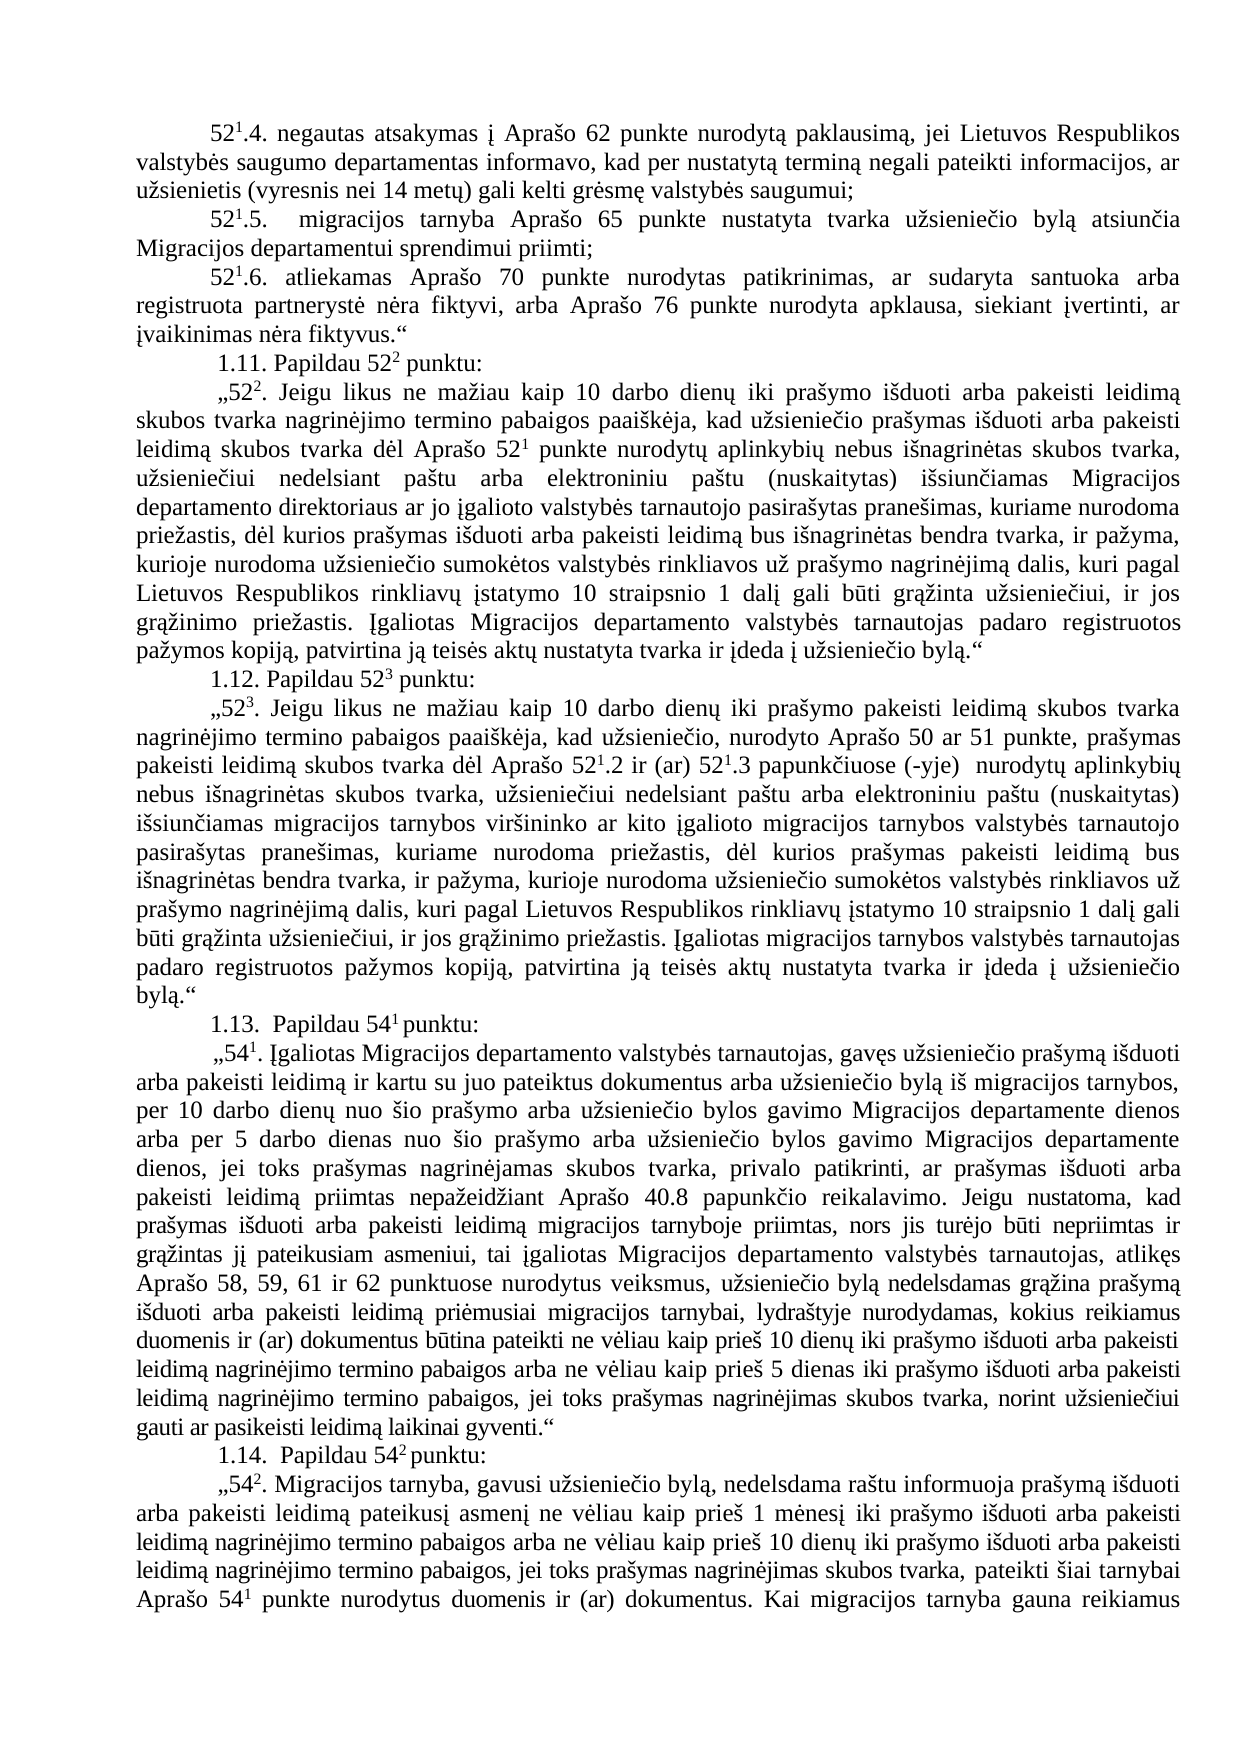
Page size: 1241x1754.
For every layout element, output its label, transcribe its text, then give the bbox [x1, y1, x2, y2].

text 1.11. Papildau 522 punktu: [136, 348, 1181, 377]
text „522. Jeigu likus ne mažiau kaip 10 darbo dienų iki prašymo išduoti arba pakeisti leidimą skubos tvarka nagrinėjimo termino pabaigos paaiškėja, kad užsieniečio prašymas išduoti arba pakeisti leidimą skubos tvarka dėl Aprašo 521 punkte nurodytų aplinkybių nebus išnagrinėtas skubos tvarka, užsieniečiui nedelsiant paštu arba elektroniniu paštu (nuskaitytas) išsiunčiamas Migracijos departamento direktoriaus ar jo įgalioto valstybės tarnautojo pasirašytas pranešimas, kuriame nurodoma priežastis, dėl kurios prašymas išduoti arba pakeisti leidimą bus išnagrinėtas bendra tvarka, ir pažyma, kurioje nurodoma užsieniečio sumokėtos valstybės rinkliavos už prašymo nagrinėjimą dalis, kuri pagal Lietuvos Respublikos rinkliavų įstatymo 10 straipsnio 1 dalį gali būti grąžinta užsieniečiui, ir jos grąžinimo priežastis. Įgaliotas Migracijos departamento valstybės tarnautojas padaro registruotos pažymos kopiją, patvirtina ją teisės aktų nustatyta tvarka ir įdeda į užsieniečio bylą.“ [136, 377, 1181, 664]
text 1.13. Papildau 541 punktu: [136, 1009, 1181, 1038]
text 1.14. Papildau 542 punktu: [136, 1441, 1181, 1469]
text 521.4. negautas atsakymas į Aprašo 62 punkte nurodytą paklausimą, jei Lietuvos Respublikos valstybės saugumo departamentas informavo, kad per nustatytą terminą negali pateikti informacijos, ar užsienietis (vyresnis nei 14 metų) gali kelti grėsmę valstybės saugumui; [136, 118, 1181, 204]
text „523. Jeigu likus ne mažiau kaip 10 darbo dienų iki prašymo pakeisti leidimą skubos tvarka nagrinėjimo termino pabaigos paaiškėja, kad užsieniečio, nurodyto Aprašo 50 ar 51 punkte, prašymas pakeisti leidimą skubos tvarka dėl Aprašo 521.2 ir (ar) 521.3 papunkčiuose (-yje) nurodytų aplinkybių nebus išnagrinėtas skubos tvarka, užsieniečiui nedelsiant paštu arba elektroniniu paštu (nuskaitytas) išsiunčiamas migracijos tarnybos viršininko ar kito įgalioto migracijos tarnybos valstybės tarnautojo pasirašytas pranešimas, kuriame nurodoma priežastis, dėl kurios prašymas pakeisti leidimą bus išnagrinėtas bendra tvarka, ir pažyma, kurioje nurodoma užsieniečio sumokėtos valstybės rinkliavos už prašymo nagrinėjimą dalis, kuri pagal Lietuvos Respublikos rinkliavų įstatymo 10 straipsnio 1 dalį gali būti grąžinta užsieniečiui, ir jos grąžinimo priežastis. Įgaliotas migracijos tarnybos valstybės tarnautojas padaro registruotos pažymos kopiją, patvirtina ją teisės aktų nustatyta tvarka ir įdeda į užsieniečio bylą.“ [136, 693, 1181, 1009]
text 1.12. Papildau 523 punktu: [136, 664, 1181, 693]
text 521.6. atliekamas Aprašo 70 punkte nurodytas patikrinimas, ar sudaryta santuoka arba registruota partnerystė nėra fiktyvi, arba Aprašo 76 punkte nurodyta apklausa, siekiant įvertinti, ar įvaikinimas nėra fiktyvus.“ [136, 262, 1181, 348]
text 521.5. migracijos tarnyba Aprašo 65 punkte nustatyta tvarka užsieniečio bylą atsiunčia Migracijos departamentui sprendimui priimti; [136, 204, 1181, 262]
text „541. Įgaliotas Migracijos departamento valstybės tarnautojas, gavęs užsieniečio prašymą išduoti arba pakeisti leidimą ir kartu su juo pateiktus dokumentus arba užsieniečio bylą iš migracijos tarnybos, per 10 darbo dienų nuo šio prašymo arba užsieniečio bylos gavimo Migracijos departamente dienos arba per 5 darbo dienas nuo šio prašymo arba užsieniečio bylos gavimo Migracijos departamente dienos, jei toks prašymas nagrinėjamas skubos tvarka, privalo patikrinti, ar prašymas išduoti arba pakeisti leidimą priimtas nepažeidžiant Aprašo 40.8 papunkčio reikalavimo. Jeigu nustatoma, kad prašymas išduoti arba pakeisti leidimą migracijos tarnyboje priimtas, nors jis turėjo būti nepriimtas ir grąžintas jį pateikusiam asmeniui, tai įgaliotas Migracijos departamento valstybės tarnautojas, atlikęs Aprašo 58, 59, 61 ir 62 punktuose nurodytus veiksmus, užsieniečio bylą nedelsdamas grąžina prašymą išduoti arba pakeisti leidimą priėmusiai migracijos tarnybai, lydraštyje nurodydamas, kokius reikiamus duomenis ir (ar) dokumentus būtina pateikti ne vėliau kaip prieš 10 dienų iki prašymo išduoti arba pakeisti leidimą nagrinėjimo termino pabaigos arba ne vėliau kaip prieš 5 dienas iki prašymo išduoti arba pakeisti leidimą nagrinėjimo termino pabaigos, jei toks prašymas nagrinėjimas skubos tvarka, norint užsieniečiui gauti ar pasikeisti leidimą laikinai gyventi.“ [136, 1038, 1181, 1441]
text „542. Migracijos tarnyba, gavusi užsieniečio bylą, nedelsdama raštu informuoja prašymą išduoti arba pakeisti leidimą pateikusį asmenį ne vėliau kaip prieš 1 mėnesį iki prašymo išduoti arba pakeisti leidimą nagrinėjimo termino pabaigos arba ne vėliau kaip prieš 10 dienų iki prašymo išduoti arba pakeisti leidimą nagrinėjimo termino pabaigos, jei toks prašymas nagrinėjimas skubos tvarka, pateikti šiai tarnybai Aprašo 541 punkte nurodytus duomenis ir (ar) dokumentus. Kai migracijos tarnyba gauna reikiamus [136, 1469, 1181, 1613]
